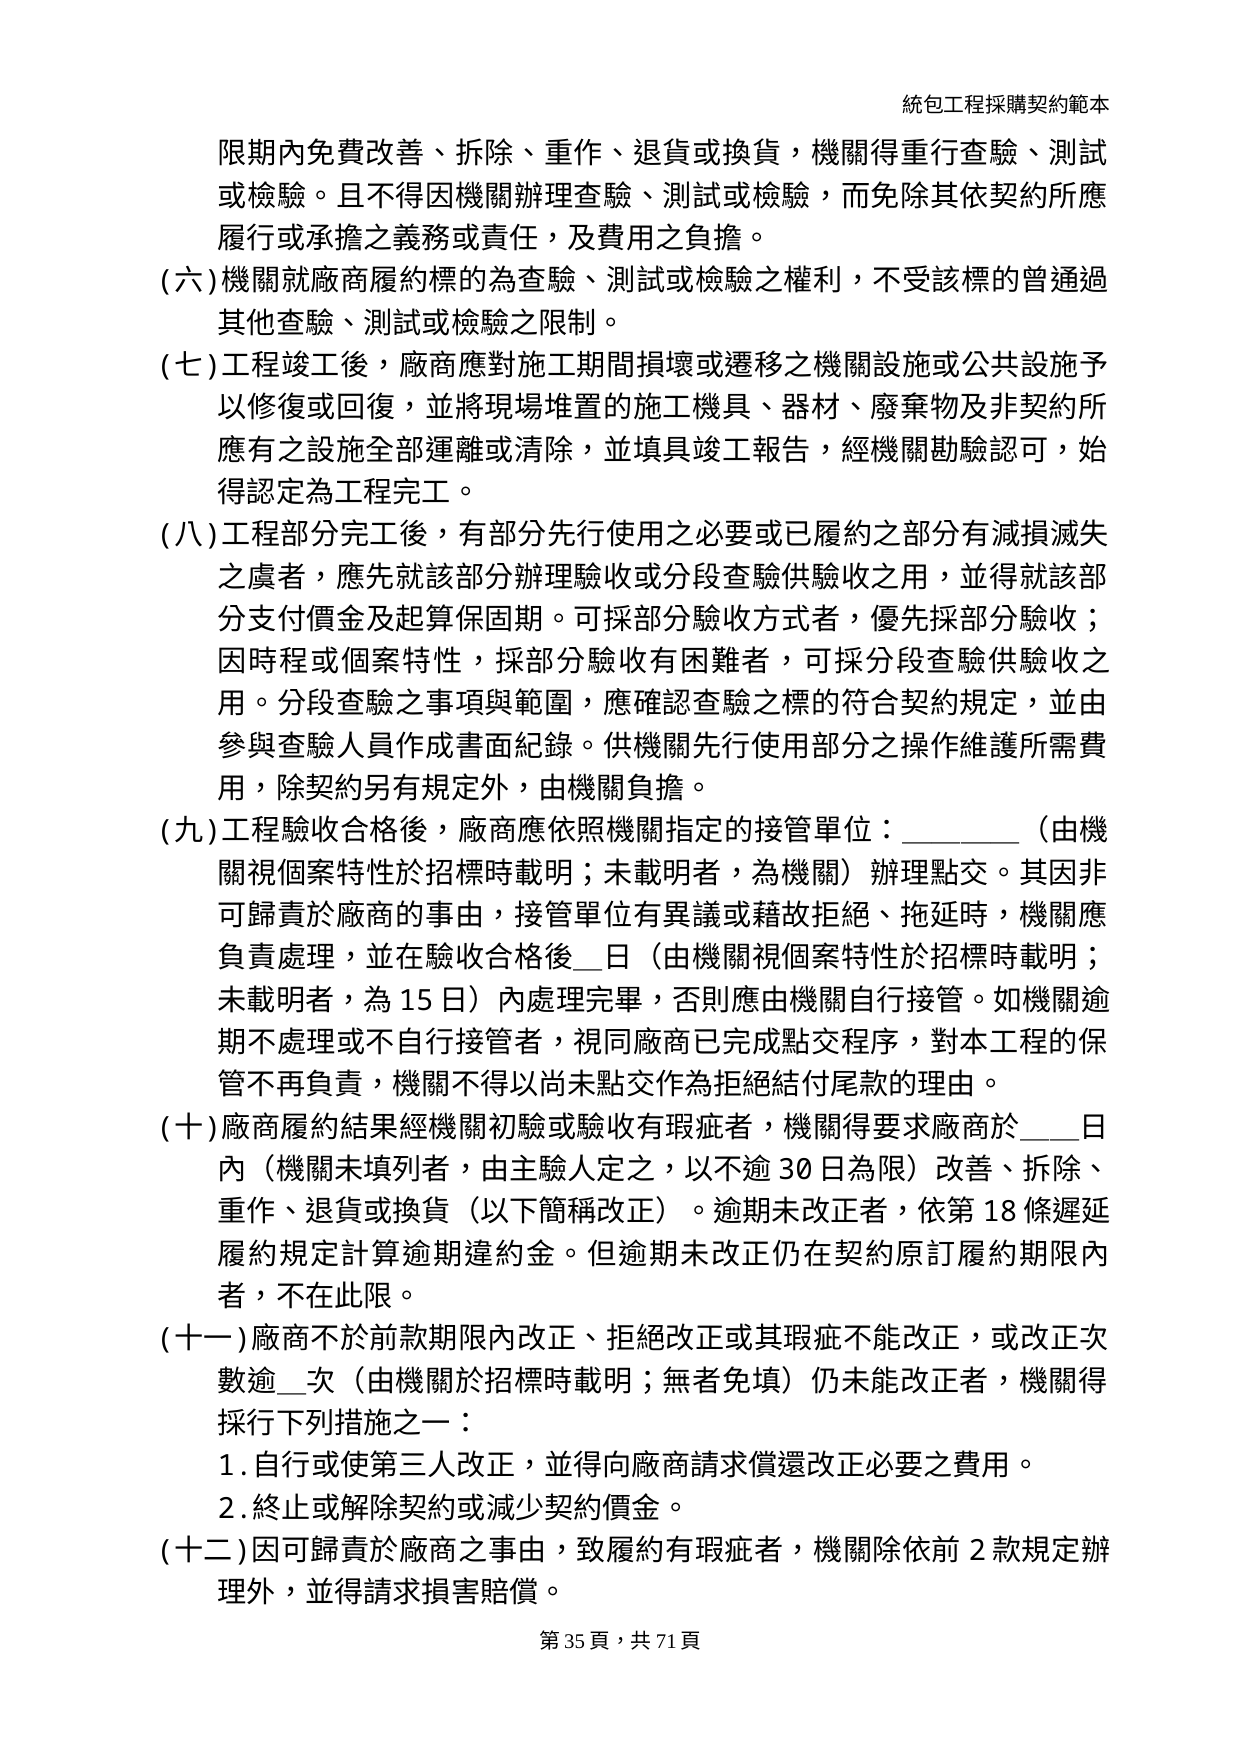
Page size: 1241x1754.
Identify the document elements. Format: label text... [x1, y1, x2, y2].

text (十二)因可歸責於廠商之事由，致履約有瑕疵者，機關除依前2款規定辦理外，並得請求損害賠償。 [156, 1527, 1110, 1611]
text (八)工程部分完工後，有部分先行使用之必要或已履約之部分有減損滅失之虞者，應先就該部分辦理驗收或分段查驗供驗收之用，並得就該部分支付價金及起算保固期。可採部分驗收方式者，優先採部分驗收；因時程或個案特性，採部分驗收有困難者，可採分段查驗供驗收之用。分段查驗之事項與範圍，應確認查驗之標的符合契約規定，並由參與查驗人員作成書面紀錄。供機關先行使用部分之操作維護所需費用，除契約另有規定外，由機關負擔。 [156, 511, 1110, 807]
text (十)廠商履約結果經機關初驗或驗收有瑕疵者，機關得要求廠商於＿＿日內（機關未填列者，由主驗人定之，以不逾30日為限）改善、拆除、重作、退貨或換貨（以下簡稱改正）。逾期未改正者，依第18條遲延履約規定計算逾期違約金。但逾期未改正仍在契約原訂履約期限內者，不在此限。 [156, 1103, 1110, 1315]
text (六)機關就廠商履約標的為查驗、測試或檢驗之權利，不受該標的曾通過其他查驗、測試或檢驗之限制。 [156, 257, 1110, 341]
text 限期內免費改善、拆除、重作、退貨或換貨，機關得重行查驗、測試或檢驗。且不得因機關辦理查驗、測試或檢驗，而免除其依契約所應履行或承擔之義務或責任，及費用之負擔。 [156, 130, 1110, 257]
text (七)工程竣工後，廠商應對施工期間損壞或遷移之機關設施或公共設施予以修復或回復，並將現場堆置的施工機具、器材、廢棄物及非契約所應有之設施全部運離或清除，並填具竣工報告，經機關勘驗認可，始得認定為工程完工。 [156, 341, 1110, 511]
text (十一)廠商不於前款期限內改正、拒絕改正或其瑕疵不能改正，或改正次數逾＿次（由機關於招標時載明；無者免填）仍未能改正者，機關得採行下列措施之一： [156, 1315, 1110, 1442]
text 1.自行或使第三人改正，並得向廠商請求償還改正必要之費用。 [217, 1442, 1110, 1484]
text 2.終止或解除契約或減少契約價金。 [217, 1484, 1110, 1527]
text (九)工程驗收合格後，廠商應依照機關指定的接管單位：＿＿＿＿（由機關視個案特性於招標時載明；未載明者，為機關）辦理點交。其因非可歸責於廠商的事由，接管單位有異議或藉故拒絕、拖延時，機關應負責處理，並在驗收合格後＿日（由機關視個案特性於招標時載明；未載明者，為15日）內處理完畢，否則應由機關自行接管。如機關逾期不處理或不自行接管者，視同廠商已完成點交程序，對本工程的保管不再負責，機關不得以尚未點交作為拒絕結付尾款的理由。 [156, 807, 1110, 1103]
